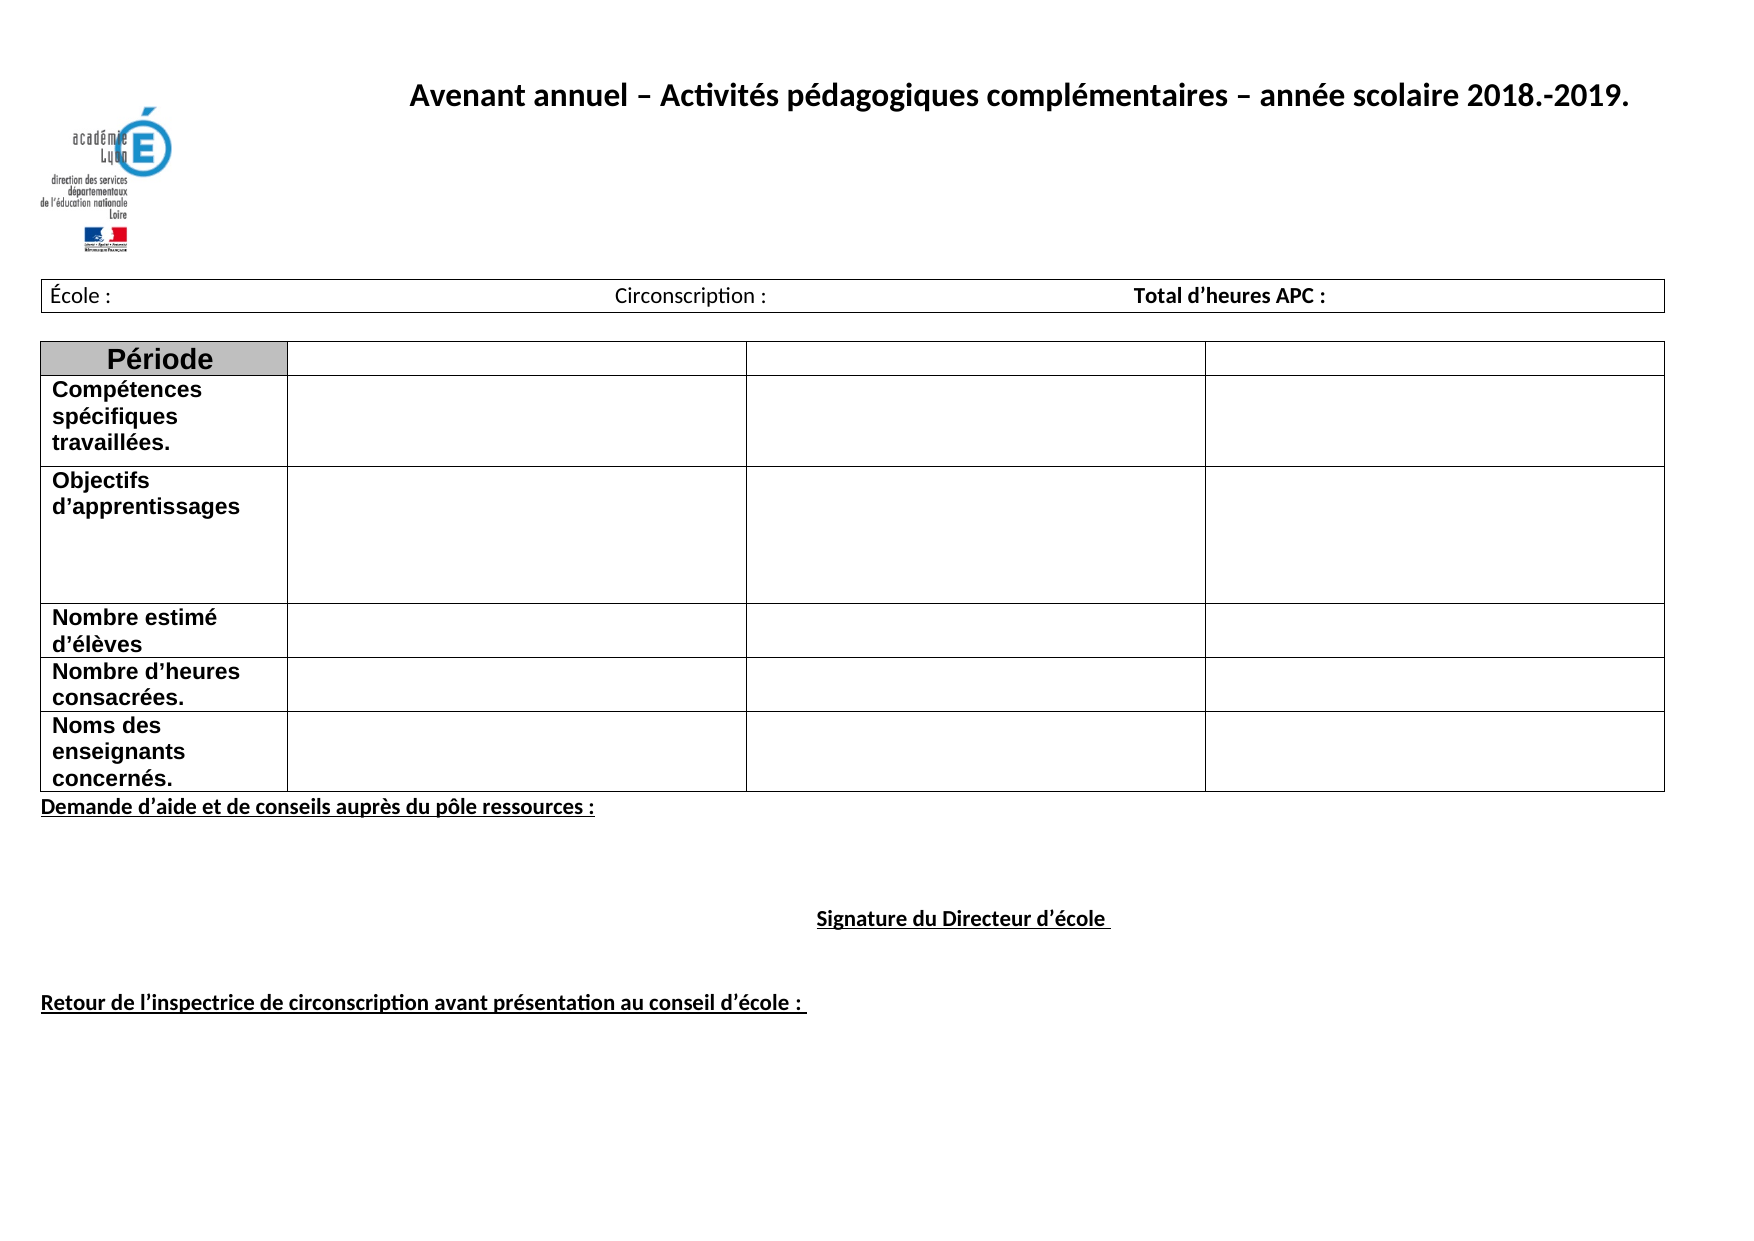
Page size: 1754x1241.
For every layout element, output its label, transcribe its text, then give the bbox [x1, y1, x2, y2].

table_cell [288, 376, 746, 466]
table_cell [747, 712, 1205, 791]
table_cell Objectifs d’apprentissages [41, 467, 287, 603]
table_header [747, 342, 1205, 375]
table_cell [288, 604, 746, 657]
table_cell [288, 467, 746, 603]
table_cell [1206, 712, 1664, 791]
table_cell [1206, 467, 1664, 603]
table_cell [747, 376, 1205, 466]
table_cell Nombre d’heures consacrées. [41, 658, 287, 711]
table_cell Nombre estimé d’élèves [41, 604, 287, 657]
table_cell [1206, 658, 1664, 711]
table_cell [1206, 604, 1664, 657]
table_cell [288, 658, 746, 711]
table_cell [747, 467, 1205, 603]
table_cell [1206, 376, 1664, 466]
text Signature du Directeur d’école [188, 904, 1665, 932]
text Avenant annuel – Activités pédagogiques complémentaires – année scolaire 2018.-2019. [41, 74, 1665, 252]
table_header [288, 342, 746, 375]
table_cell Noms des enseignants concernés. [41, 712, 287, 791]
table_cell [747, 658, 1205, 711]
table_header [1206, 342, 1664, 375]
table_header Période [41, 342, 287, 375]
text École : Circonscription : Total d’heures APC : [42, 280, 1664, 312]
table_cell [288, 712, 746, 791]
table_cell [747, 604, 1205, 657]
text Demande d’aide et de conseils auprès du pôle ressources : [41, 792, 1665, 820]
table_cell Compétences spécifiques travaillées. [41, 376, 287, 466]
text Retour de l’inspectrice de circonscription avant présentation au conseil d’école : [41, 988, 1665, 1016]
